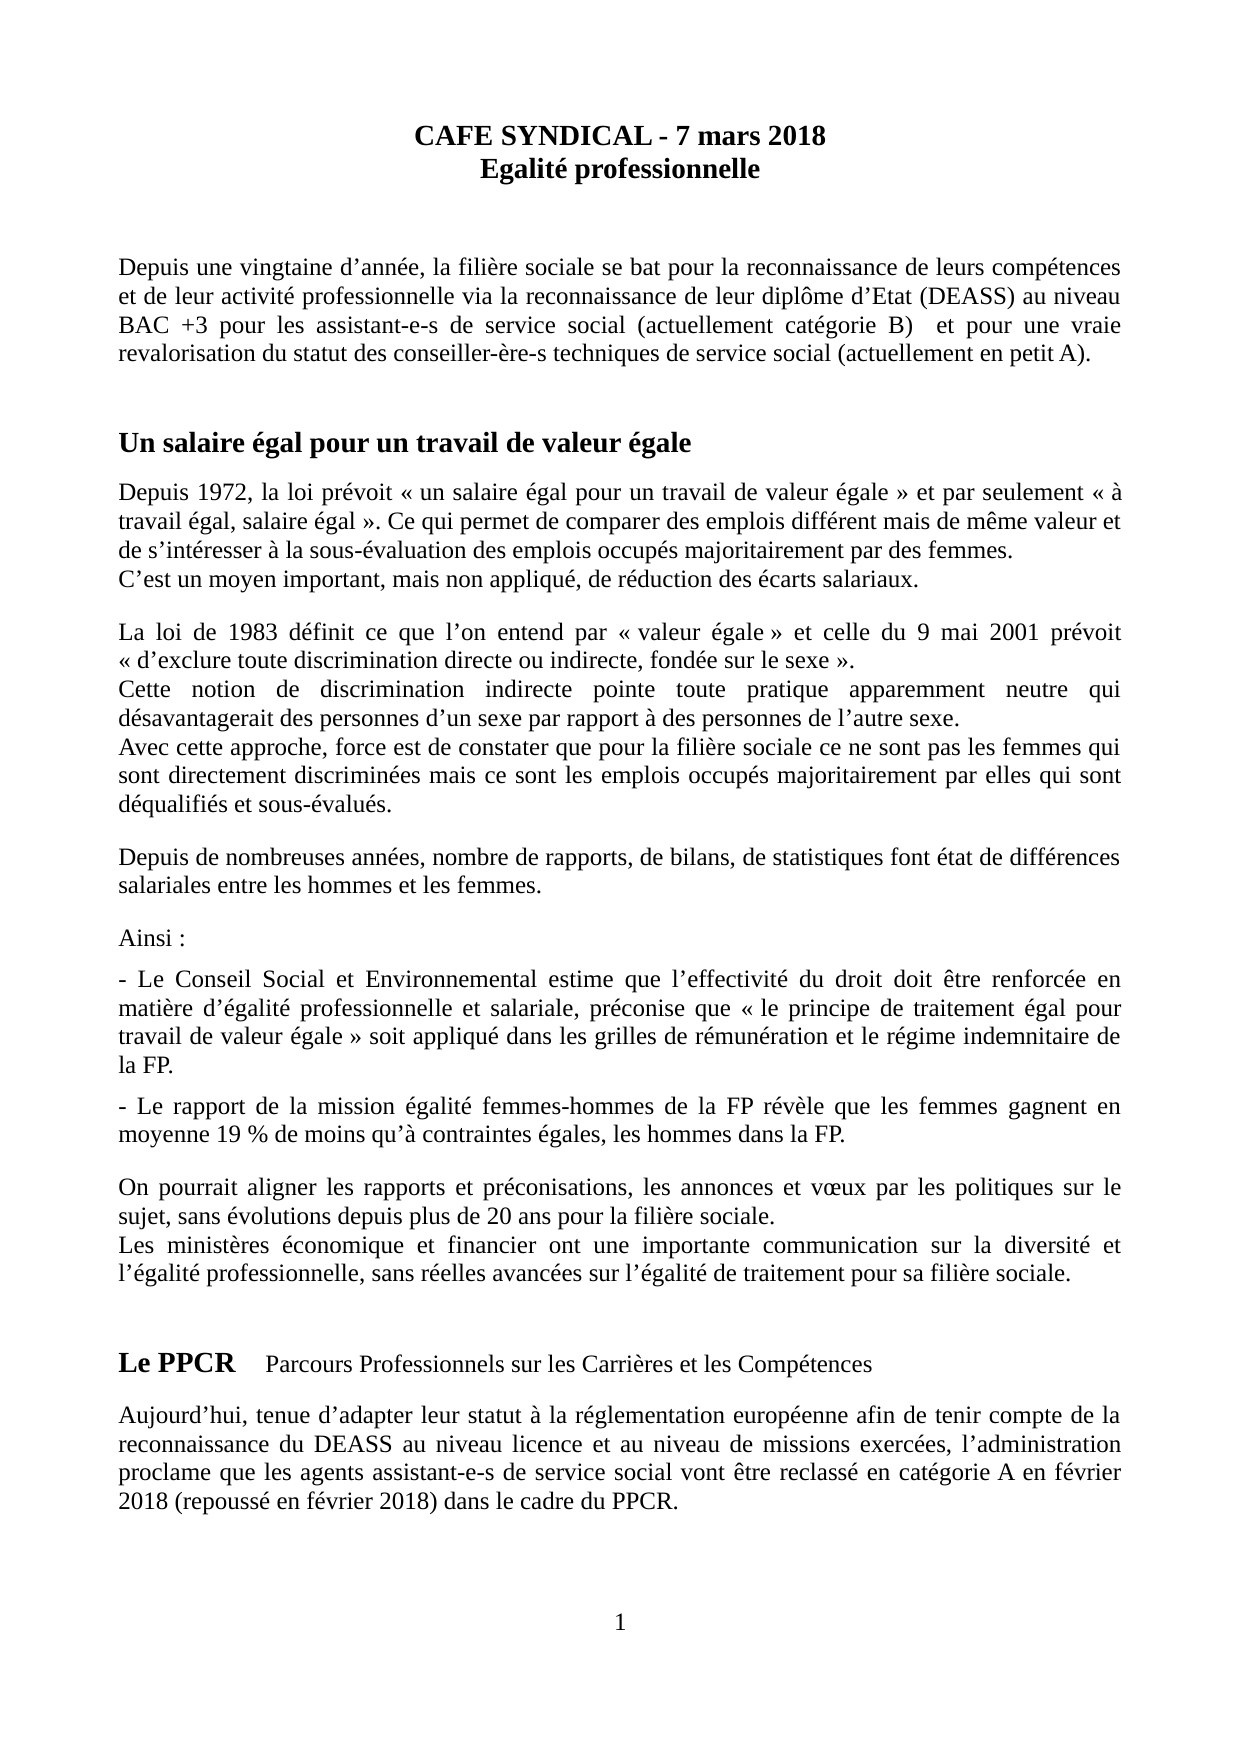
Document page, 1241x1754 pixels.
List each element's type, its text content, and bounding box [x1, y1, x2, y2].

text Depuis une vingtaine d’année, la filière sociale se bat pour la reconnaissance de leurs compétences et de leur activité professionnelle via la reconnaissance de leur diplôme d’Etat (DEASS) au niveau BAC +3 pour les assistant-e-s de service social (actuellement catégorie B) et pour une vraie revalorisation du statut des conseiller-ère-s techniques de service social (actuellement en petit A). [118, 252, 1122, 367]
text Un salaire égal pour un travail de valeur égale [118, 425, 1122, 458]
text CAFE SYNDICAL - 7 mars 2018 [118, 118, 1122, 152]
text Aujourd’hui, tenue d’adapter leur statut à la réglementation européenne afin de tenir compte de la reconnaissance du DEASS au niveau licence et au niveau de missions exercées, l’administration proclame que les agents assistant-e-s de service social vont être reclassé en catégorie A en février 2018 (repoussé en février 2018) dans le cadre du PPCR. [118, 1400, 1122, 1515]
text La loi de 1983 définit ce que l’on entend par « valeur égale » et celle du 9 mai 2001 prévoit « d’exclure toute discrimination directe ou indirecte, fondée sur le sexe ». [118, 617, 1122, 674]
text Avec cette approche, force est de constater que pour la filière sociale ce ne sont pas les femmes qui sont directement discriminées mais ce sont les emplois occupés majoritairement par elles qui sont déqualifiés et sous-évalués. [118, 732, 1122, 818]
text Les ministères économique et financier ont une importante communication sur la diversité et l’égalité professionnelle, sans réelles avancées sur l’égalité de traitement pour sa filière sociale. [118, 1230, 1122, 1287]
text Egalité professionnelle [118, 152, 1122, 185]
text - Le rapport de la mission égalité femmes-hommes de la FP révèle que les femmes gagnent en moyenne 19 % de moins qu’à contraintes égales, les hommes dans la FP. [118, 1091, 1122, 1148]
text Ainsi : [118, 923, 1122, 952]
text On pourrait aligner les rapports et préconisations, les annonces et vœux par les politiques sur le sujet, sans évolutions depuis plus de 20 ans pour la filière sociale. [118, 1172, 1122, 1230]
text Depuis de nombreuses années, nombre de rapports, de bilans, de statistiques font état de différences salariales entre les hommes et les femmes. [118, 842, 1122, 899]
text - Le Conseil Social et Environnemental estime que l’effectivité du droit doit être renforcée en matière d’égalité professionnelle et salariale, préconise que « le principe de traitement égal pour travail de valeur égale » soit appliqué dans les grilles de rémunération et le régime indemnitaire de la FP. [118, 964, 1122, 1079]
text Le PPCR Parcours Professionnels sur les Carrières et les Compétences [118, 1345, 1122, 1378]
text Depuis 1972, la loi prévoit « un salaire égal pour un travail de valeur égale » et par seulement « à travail égal, salaire égal ». Ce qui permet de comparer des emplois différent mais de même valeur et de s’intéresser à la sous-évaluation des emplois occupés majoritairement par des femmes. [118, 477, 1122, 564]
text C’est un moyen important, mais non appliqué, de réduction des écarts salariaux. [118, 564, 1122, 592]
text Cette notion de discrimination indirecte pointe toute pratique apparemment neutre qui désavantagerait des personnes d’un sexe par rapport à des personnes de l’autre sexe. [118, 674, 1122, 732]
